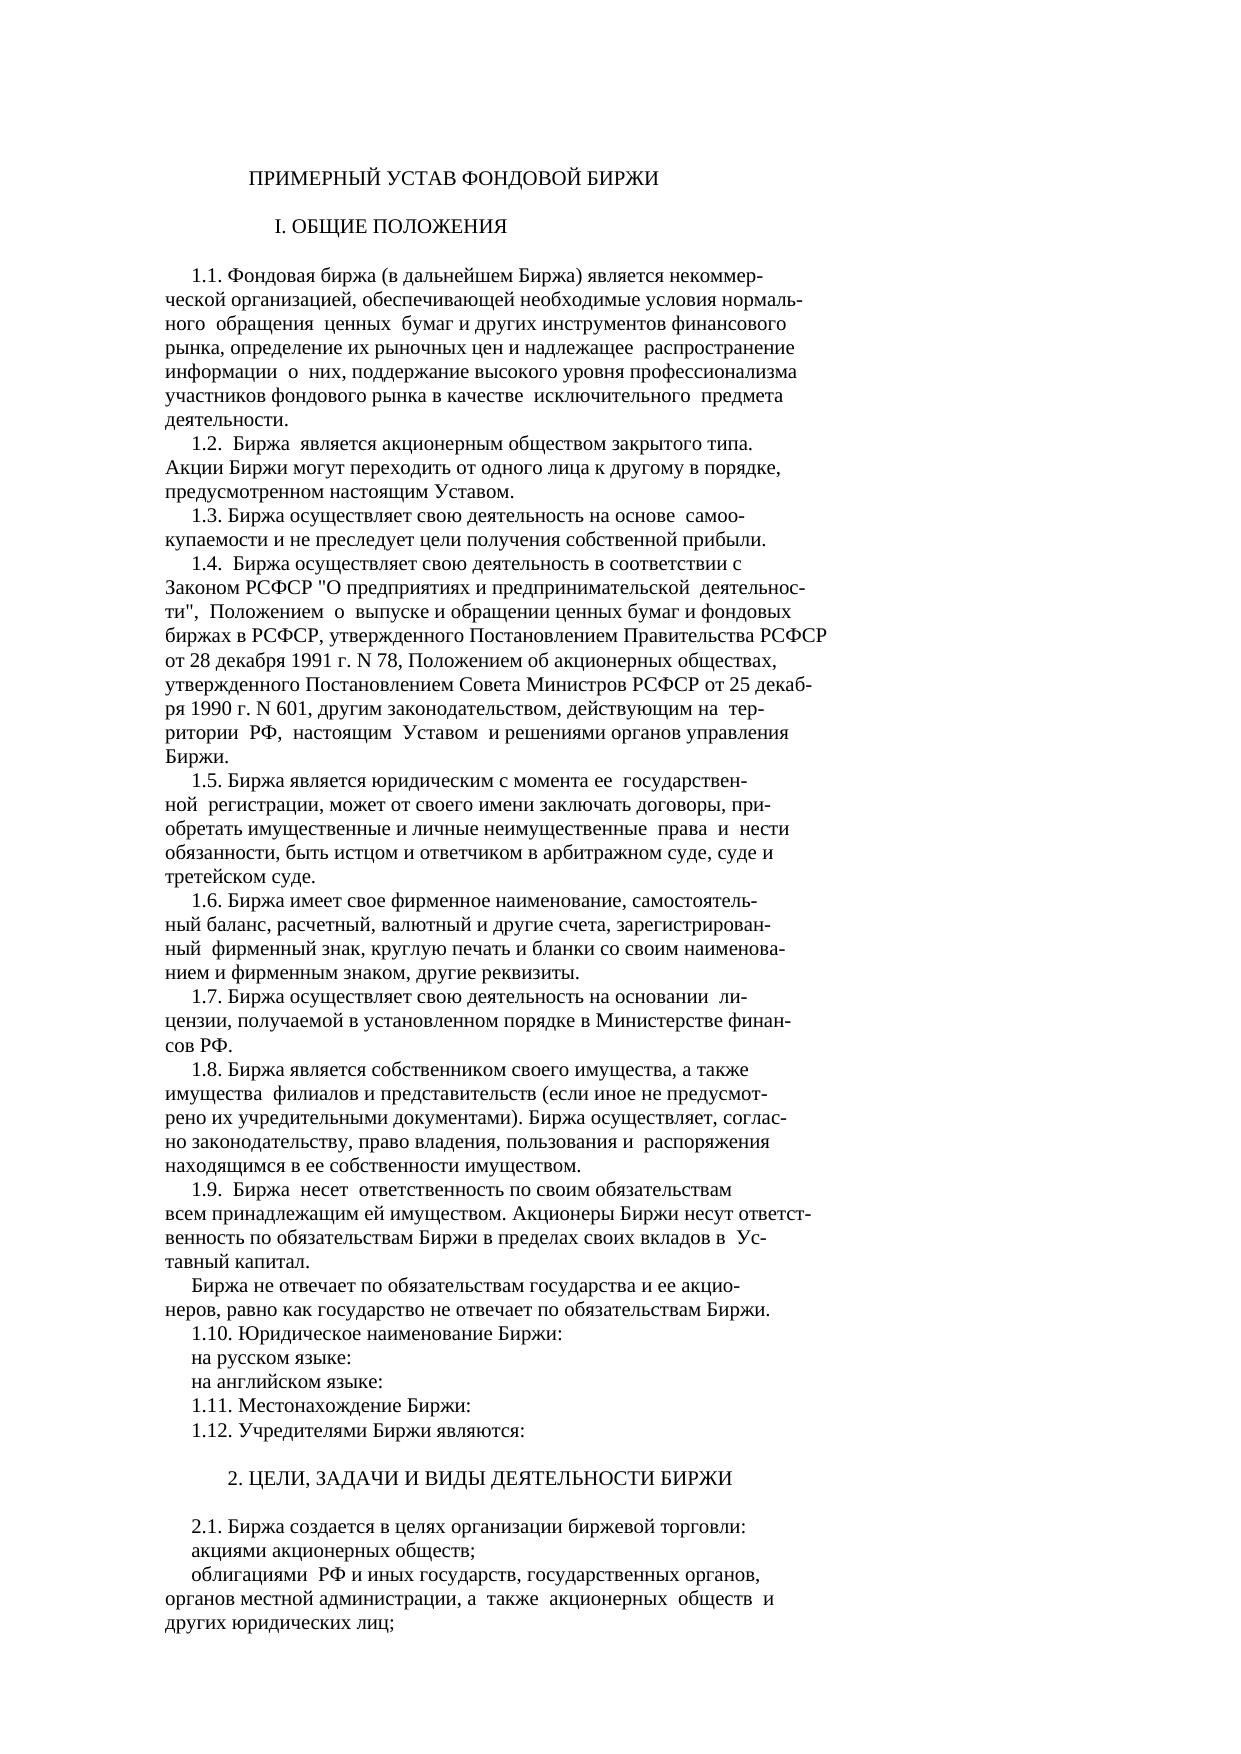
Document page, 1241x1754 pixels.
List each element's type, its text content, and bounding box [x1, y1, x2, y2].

text 1.5. Биржа является юридическим с момента ее государствен- [118, 768, 1122, 792]
text 1.3. Биржа осуществляет свою деятельность на основе самоо- [118, 503, 1122, 527]
text нием и фирменным знаком, другие реквизиты. [118, 960, 1122, 984]
text ПРИМЕРНЫЙ УСТАВ ФОНДОВОЙ БИРЖИ [118, 166, 1122, 190]
text акциями акционерных обществ; [118, 1538, 1122, 1562]
text Акции Биржи могут переходить от одного лица к другому в порядке, [118, 455, 1122, 479]
text утвержденного Постановлением Совета Министров РСФСР от 25 декаб- [118, 672, 1122, 696]
text 2.1. Биржа создается в целях организации биржевой торговли: [118, 1514, 1122, 1538]
text обязанности, быть истцом и ответчиком в арбитражном суде, суде и [118, 840, 1122, 864]
text всем принадлежащим ей имуществом. Акционеры Биржи несут ответст- [118, 1201, 1122, 1225]
text 1.1. Фондовая биржа (в дальнейшем Биржа) является некоммер- [118, 262, 1122, 287]
text участников фондового рынка в качестве исключительного предмета [118, 383, 1122, 407]
text 1.8. Биржа является собственником своего имущества, а также [118, 1057, 1122, 1081]
text на английском языке: [118, 1369, 1122, 1393]
text обретать имущественные и личные неимущественные права и нести [118, 816, 1122, 840]
text цензии, получаемой в установленном порядке в Министерстве финан- [118, 1008, 1122, 1032]
text облигациями РФ и иных государств, государственных органов, [118, 1562, 1122, 1586]
text 2. ЦЕЛИ, ЗАДАЧИ И ВИДЫ ДЕЯТЕЛЬНОСТИ БИРЖИ [118, 1466, 1122, 1490]
text других юридических лиц; [118, 1610, 1122, 1634]
text но законодательству, право владения, пользования и распоряжения [118, 1129, 1122, 1153]
text имущества филиалов и представительств (если иное не предусмот- [118, 1081, 1122, 1105]
text 1.9. Биржа несет ответственность по своим обязательствам [118, 1177, 1122, 1201]
text 1.4. Биржа осуществляет свою деятельность в соответствии с [118, 551, 1122, 575]
text органов местной администрации, а также акционерных обществ и [118, 1586, 1122, 1610]
text предусмотренном настоящим Уставом. [118, 479, 1122, 503]
text неров, равно как государство не отвечает по обязательствам Биржи. [118, 1297, 1122, 1321]
text ный баланс, расчетный, валютный и другие счета, зарегистрирован- [118, 912, 1122, 936]
text ря 1990 г. N 601, другим законодательством, действующим на тер- [118, 696, 1122, 720]
text ной регистрации, может от своего имени заключать договоры, при- [118, 792, 1122, 816]
text Биржа не отвечает по обязательствам государства и ее акцио- [118, 1273, 1122, 1297]
text сов РФ. [118, 1032, 1122, 1057]
text I. ОБЩИЕ ПОЛОЖЕНИЯ [118, 214, 1122, 238]
text ного обращения ценных бумаг и других инструментов финансового [118, 311, 1122, 335]
text ти", Положением о выпуске и обращении ценных бумаг и фондовых [118, 599, 1122, 623]
text деятельности. [118, 407, 1122, 431]
text ритории РФ, настоящим Уставом и решениями органов управления [118, 720, 1122, 744]
text Биржи. [118, 744, 1122, 768]
text ный фирменный знак, круглую печать и бланки со своим наименова- [118, 936, 1122, 960]
text от 28 декабря 1991 г. N 78, Положением об акционерных обществах, [118, 647, 1122, 672]
text Законом РСФСР "О предприятиях и предпринимательской деятельнос- [118, 575, 1122, 599]
text 1.7. Биржа осуществляет свою деятельность на основании ли- [118, 984, 1122, 1008]
text рено их учредительными документами). Биржа осуществляет, соглас- [118, 1105, 1122, 1129]
text ческой организацией, обеспечивающей необходимые условия нормаль- [118, 287, 1122, 311]
text 1.11. Местонахождение Биржи: [118, 1393, 1122, 1417]
text на русском языке: [118, 1345, 1122, 1369]
text биржах в РСФСР, утвержденного Постановлением Правительства РСФСР [118, 623, 1122, 647]
text купаемости и не преследует цели получения собственной прибыли. [118, 527, 1122, 551]
text 1.10. Юридическое наименование Биржи: [118, 1321, 1122, 1345]
text венность по обязательствам Биржи в пределах своих вкладов в Ус- [118, 1225, 1122, 1249]
text 1.6. Биржа имеет свое фирменное наименование, самостоятель- [118, 888, 1122, 912]
text третейском суде. [118, 864, 1122, 888]
text рынка, определение их рыночных цен и надлежащее распространение [118, 335, 1122, 359]
text информации о них, поддержание высокого уровня профессионализма [118, 359, 1122, 383]
text тавный капитал. [118, 1249, 1122, 1273]
text находящимся в ее собственности имуществом. [118, 1153, 1122, 1177]
text 1.2. Биржа является акционерным обществом закрытого типа. [118, 431, 1122, 455]
text 1.12. Учредителями Биржи являются: [118, 1417, 1122, 1442]
